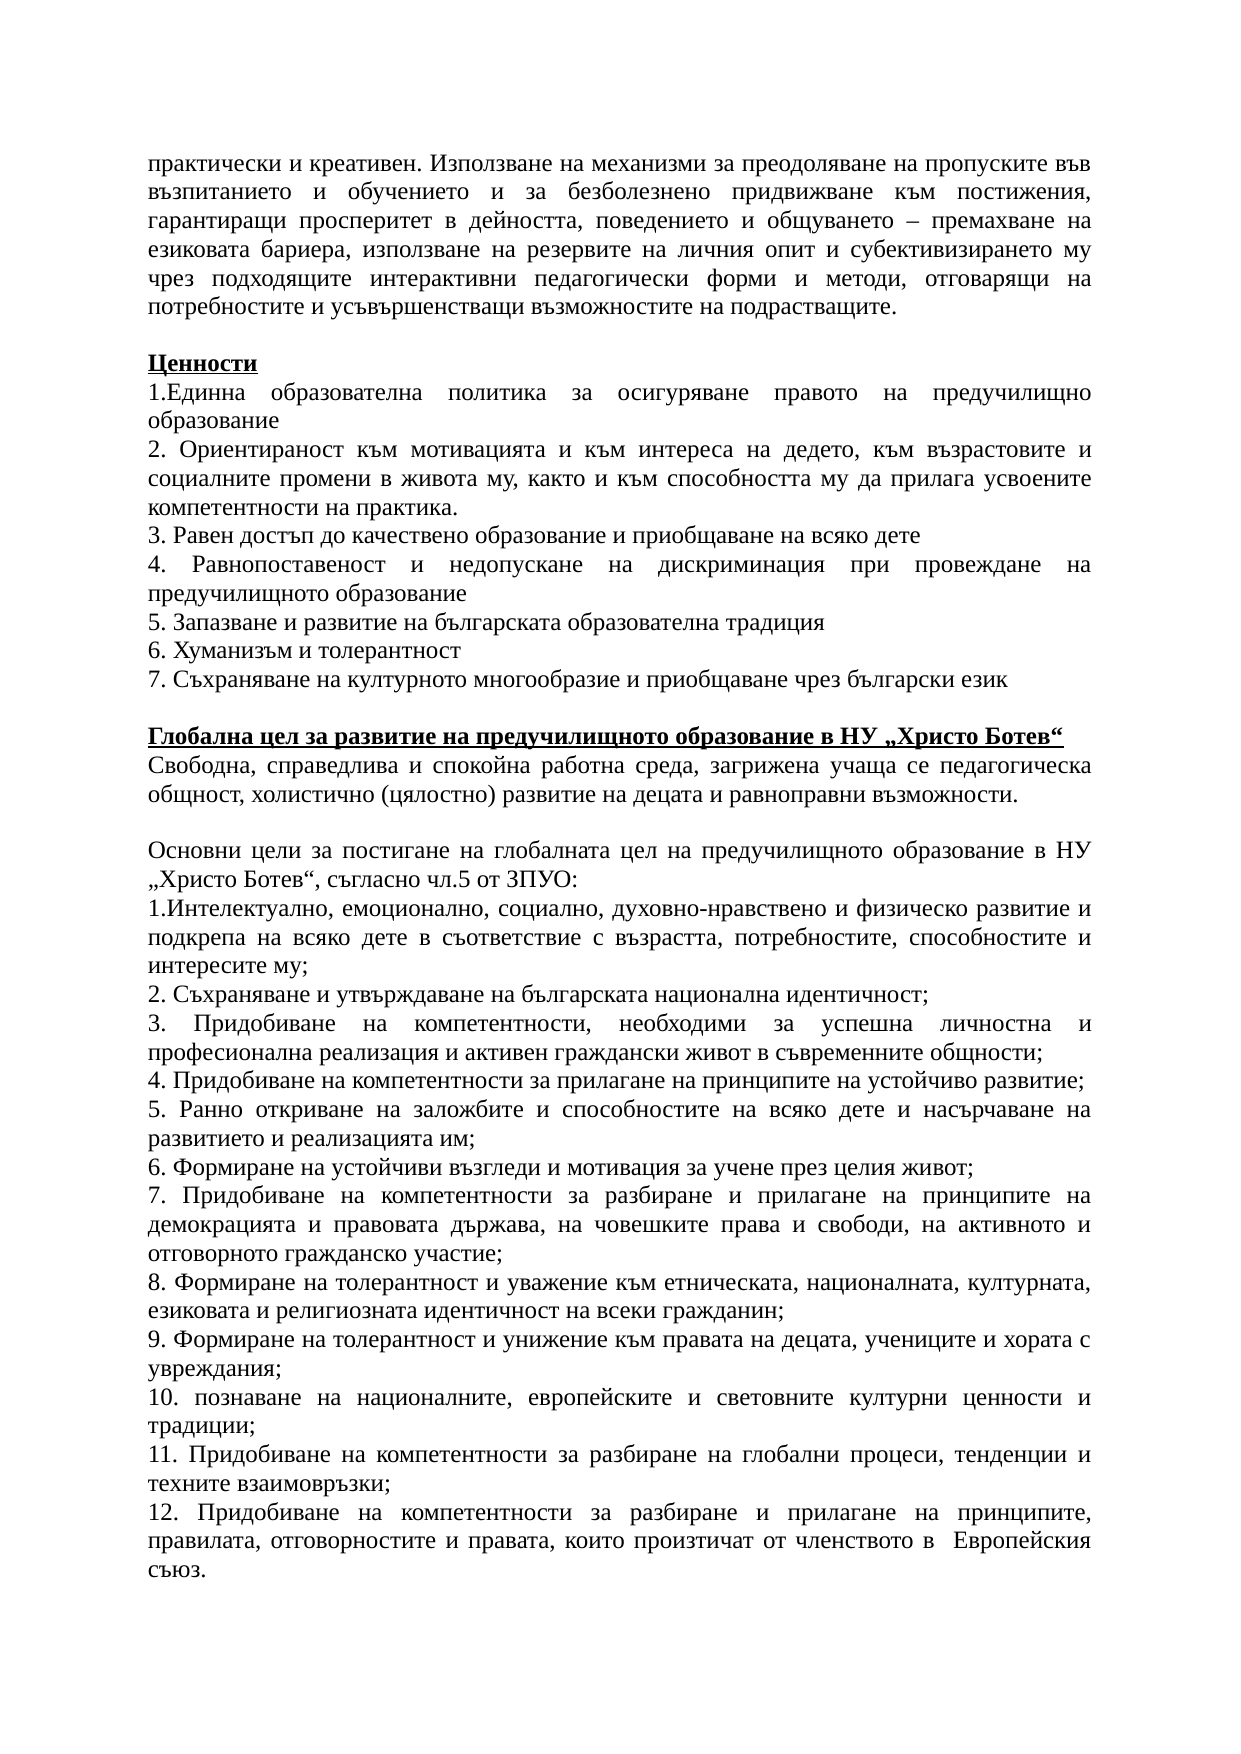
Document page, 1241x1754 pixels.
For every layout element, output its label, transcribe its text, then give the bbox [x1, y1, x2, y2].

text 6. Формиране на устойчиви възгледи и мотивация за учене през целия живот; [148, 1152, 1093, 1180]
text Ценности [148, 348, 1093, 377]
text 3. Придобиване на компетентности, необходими за успешна личностна и професионална реализация и активен граждански живот в съвременните общности; [148, 1008, 1093, 1065]
text 4. Придобиване на компетентности за прилагане на принципите на устойчиво развитие; [148, 1065, 1093, 1094]
text 7. Съхраняване на културното многообразие и приобщаване чрез български език [148, 664, 1093, 693]
text Глобална цел за развитие на предучилищното образование в НУ „Христо Ботев“ [148, 721, 1093, 750]
text 8. Формиране на толерантност и уважение към етническата, националната, културната, езиковата и религиозната идентичност на всеки гражданин; [148, 1267, 1093, 1324]
text 5. Запазване и развитие на българската образователна традиция [148, 607, 1093, 636]
text Основни цели за постигане на глобалната цел на предучилищното образование в НУ „Христо Ботев“, съгласно чл.5 от ЗПУО: [148, 835, 1093, 893]
text 1.Интелектуално, емоционално, социално, духовно-нравствено и физическо развитие и подкрепа на всяко дете в съответствие с възрастта, потребностите, способностите и интересите му; [148, 893, 1093, 979]
text 2. Ориентираност към мотивацията и към интереса на дедето, към възрастовите и социалните промени в живота му, както и към способността му да прилага усвоените компетентности на практика. [148, 434, 1093, 521]
text 11. Придобиване на компетентности за разбиране на глобални процеси, тенденции и техните взаимовръзки; [148, 1439, 1093, 1497]
text 6. Хуманизъм и толерантност [148, 636, 1093, 664]
text 5. Ранно откриване на заложбите и способностите на всяко дете и насърчаване на развитието и реализацията им; [148, 1094, 1093, 1152]
text 1.Единна образователна политика за осигуряване правото на предучилищно образование [148, 377, 1093, 434]
text 7. Придобиване на компетентности за разбиране и прилагане на принципите на демокрацията и правовата държава, на човешките права и свободи, на активното и отговорното гражданско участие; [148, 1180, 1093, 1267]
text 10. познаване на националните, европейските и световните културни ценности и традиции; [148, 1382, 1093, 1439]
text 2. Съхраняване и утвърждаване на българската национална идентичност; [148, 979, 1093, 1008]
text 9. Формиране на толерантност и унижение към правата на децата, учениците и хората с увреждания; [148, 1324, 1093, 1382]
text Свободна, справедлива и спокойна работна среда, загрижена учаща се педагогическа общност, холистично (цялостно) развитие на децата и равноправни възможности. [148, 750, 1093, 807]
text 3. Равен достъп до качествено образование и приобщаване на всяко дете [148, 521, 1093, 549]
text 4. Равнопоставеност и недопускане на дискриминация при провеждане на предучилищното образование [148, 549, 1093, 607]
text 12. Придобиване на компетентности за разбиране и прилагане на принципите, правилата, отговорностите и правата, които произтичат от членството в Европейския съюз. [148, 1497, 1093, 1583]
text практически и креативен. Използване на механизми за преодоляване на пропуските във възпитанието и обучението и за безболезнено придвижване към постижения, гарантиращи просперитет в дейността, поведението и общуването – премахване на езиковата бариера, използване на резервите на личния опит и субективизирането му чрез подходящите интерактивни педагогически форми и методи, отговарящи на потребностите и усъвършенстващи възможностите на подрастващите. [148, 148, 1093, 320]
